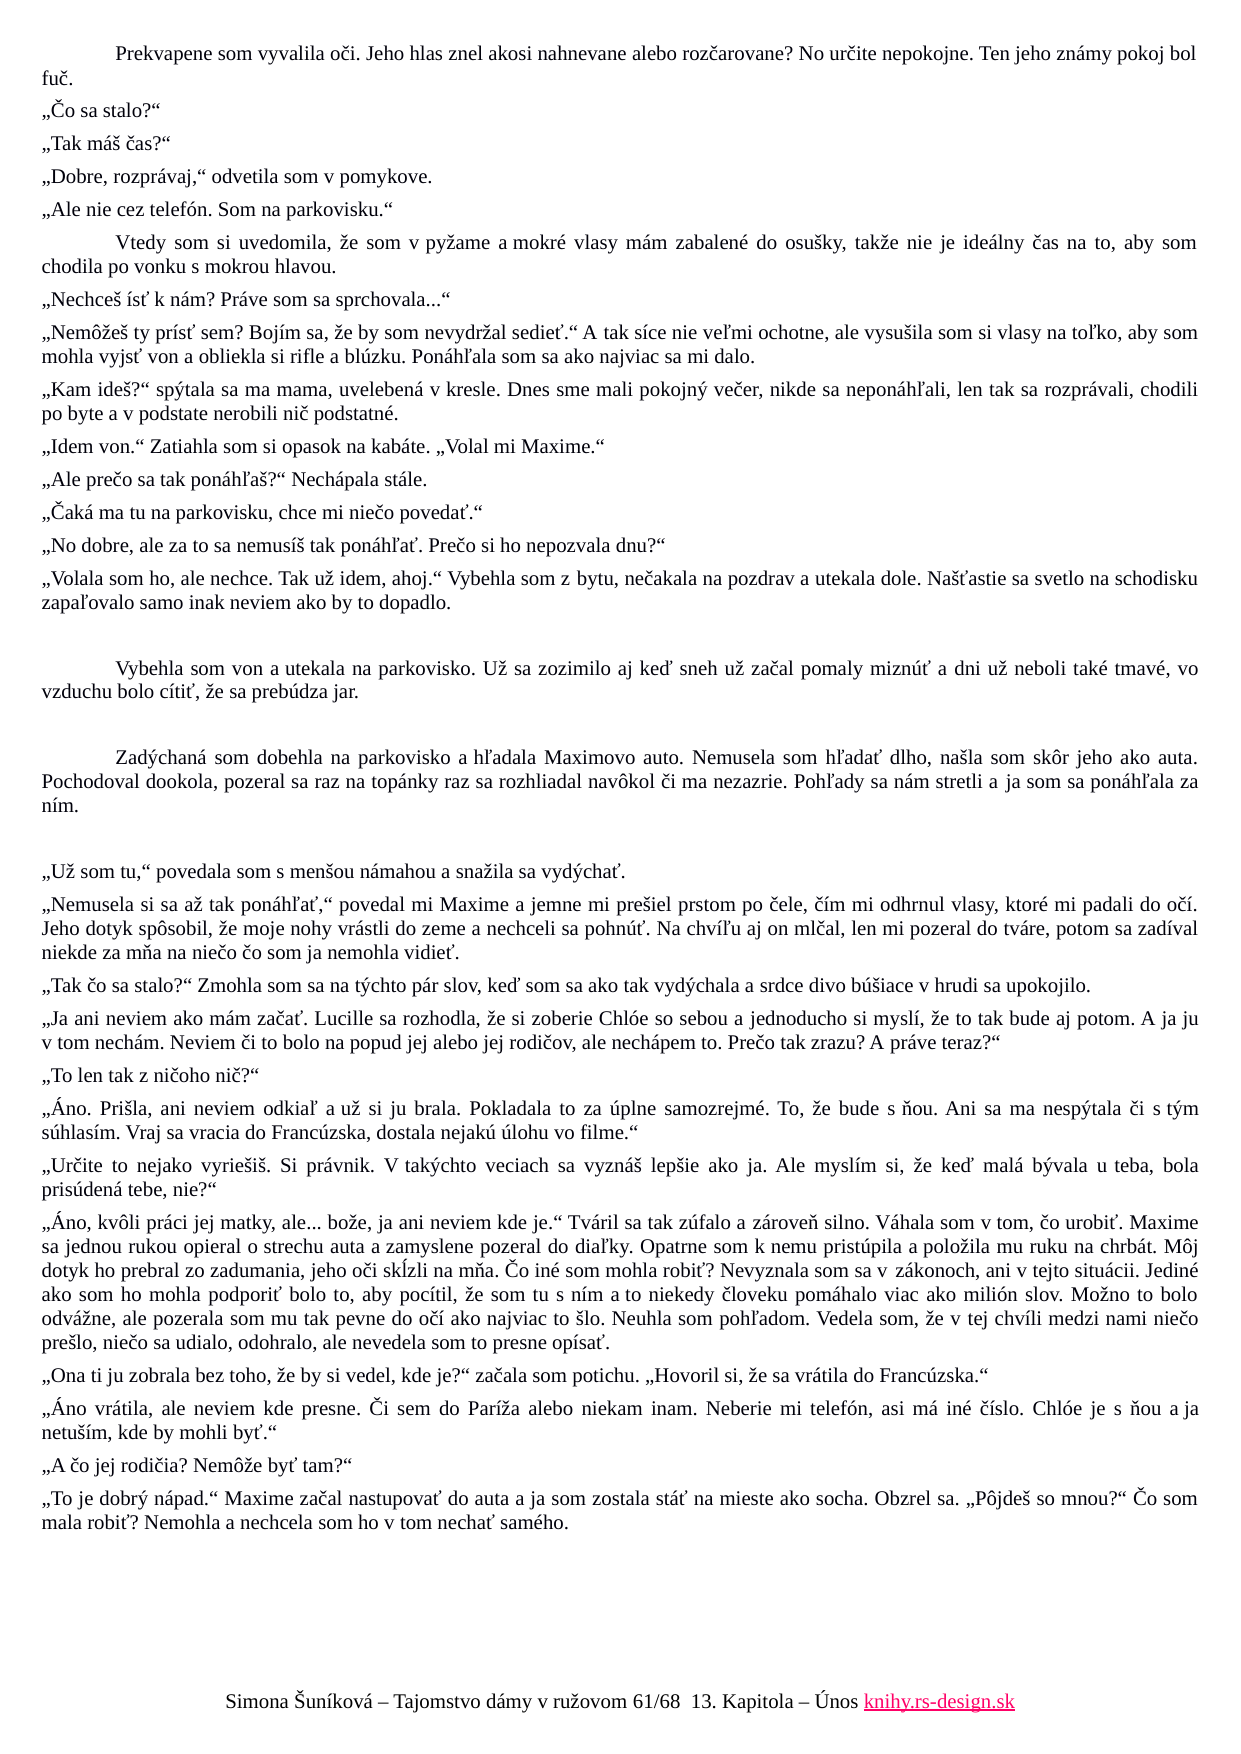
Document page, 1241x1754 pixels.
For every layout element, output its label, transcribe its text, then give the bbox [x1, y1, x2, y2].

text „Určite to nejako vyriešiš. Si právnik. V takýchto veciach sa vyznáš lepšie ako ja. Ale myslím si, že keď malá bývala u teba, bola prisúdená tebe, nie?“ [41, 1153, 1199, 1201]
text „Nechceš ísť k nám? Práve som sa sprchovala...“ [41, 287, 1199, 311]
text „Čo sa stalo?“ [41, 98, 1199, 122]
text „Ale prečo sa tak ponáhľaš?“ Nechápala stále. [41, 467, 1199, 491]
text „No dobre, ale za to sa nemusíš tak ponáhľať. Prečo si ho nepozvala dnu?“ [41, 533, 1199, 557]
text „Dobre, rozprávaj,“ odvetila som v pomykove. [41, 164, 1199, 188]
text „Nemôžeš ty prísť sem? Bojím sa, že by som nevydržal sedieť.“ A tak síce nie veľmi ochotne, ale vysušila som si vlasy na toľko, aby som mohla vyjsť von a obliekla si rifle a blúzku. Ponáhľala som sa ako najviac sa mi dalo. [41, 320, 1199, 368]
text „Áno, kvôli práci jej matky, ale... bože, ja ani neviem kde je.“ Tváril sa tak zúfalo a zároveň silno. Váhala som v tom, čo urobiť. Maxime sa jednou rukou opieral o strechu auta a zamyslene pozeral do diaľky. Opatrne som k nemu pristúpila a položila mu ruku na chrbát. Môj dotyk ho prebral zo zadumania, jeho oči skĺzli na mňa. Čo iné som mohla robiť? Nevyznala som sa v zákonoch, ani v tejto situácii. Jediné ako som ho mohla podporiť bolo to, aby pocítil, že som tu s ním a to niekedy človeku pomáhalo viac ako milión slov. Možno to bolo odvážne, ale pozerala som mu tak pevne do očí ako najviac to šlo. Neuhla som pohľadom. Vedela som, že v tej chvíli medzi nami niečo prešlo, niečo sa udialo, odohralo, ale nevedela som to presne opísať. [41, 1210, 1199, 1354]
text „Čaká ma tu na parkovisku, chce mi niečo povedať.“ [41, 500, 1199, 524]
text „Už som tu,“ povedala som s menšou námahou a snažila sa vydýchať. [41, 859, 1199, 883]
text „Tak máš čas?“ [41, 131, 1199, 155]
text Prekvapene som vyvalila oči. Jeho hlas znel akosi nahnevane alebo rozčarovane? No určite nepokojne. Ten jeho známy pokoj bol fuč. [41, 41, 1199, 89]
text Vybehla som von a utekala na parkovisko. Už sa zozimilo aj keď sneh už začal pomaly miznúť a dni už neboli také tmavé, vo vzduchu bolo cítiť, že sa prebúdza jar. [41, 655, 1199, 703]
text „To je dobrý nápad.“ Maxime začal nastupovať do auta a ja som zostala stáť na mieste ako socha. Obzrel sa. „Pôjdeš so mnou?“ Čo som mala robiť? Nemohla a nechcela som ho v tom nechať samého. [41, 1486, 1199, 1534]
text Zadýchaná som dobehla na parkovisko a hľadala Maximovo auto. Nemusela som hľadať dlho, našla som skôr jeho ako auta. Pochodoval dookola, pozeral sa raz na topánky raz sa rozhliadal navôkol či ma nezazrie. Pohľady sa nám stretli a ja som sa ponáhľala za ním. [41, 745, 1199, 817]
text „Nemusela si sa až tak ponáhľať,“ povedal mi Maxime a jemne mi prešiel prstom po čele, čím mi odhrnul vlasy, ktoré mi padali do očí. Jeho dotyk spôsobil, že moje nohy vrástli do zeme a nechceli sa pohnúť. Na chvíľu aj on mlčal, len mi pozeral do tváre, potom sa zadíval niekde za mňa na niečo čo som ja nemohla vidieť. [41, 892, 1199, 964]
text „To len tak z ničoho nič?“ [41, 1063, 1199, 1087]
text „Tak čo sa stalo?“ Zmohla som sa na týchto pár slov, keď som sa ako tak vydýchala a srdce divo búšiace v hrudi sa upokojilo. [41, 973, 1199, 997]
text „Áno vrátila, ale neviem kde presne. Či sem do Paríža alebo niekam inam. Neberie mi telefón, asi má iné číslo. Chlóe je s ňou a ja netuším, kde by mohli byť.“ [41, 1396, 1199, 1444]
text „Ja ani neviem ako mám začať. Lucille sa rozhodla, že si zoberie Chlóe so sebou a jednoducho si myslí, že to tak bude aj potom. A ja ju v tom nechám. Neviem či to bolo na popud jej alebo jej rodičov, ale nechápem to. Prečo tak zrazu? A práve teraz?“ [41, 1006, 1199, 1054]
text „Áno. Prišla, ani neviem odkiaľ a už si ju brala. Pokladala to za úplne samozrejmé. To, že bude s ňou. Ani sa ma nespýtala či s tým súhlasím. Vraj sa vracia do Francúzska, dostala nejakú úlohu vo filme.“ [41, 1096, 1199, 1144]
text „Ona ti ju zobrala bez toho, že by si vedel, kde je?“ začala som potichu. „Hovoril si, že sa vrátila do Francúzska.“ [41, 1363, 1199, 1387]
text „A čo jej rodičia? Nemôže byť tam?“ [41, 1453, 1199, 1477]
text „Volala som ho, ale nechce. Tak už idem, ahoj.“ Vybehla som z bytu, nečakala na pozdrav a utekala dole. Našťastie sa svetlo na schodisku zapaľovalo samo inak neviem ako by to dopadlo. [41, 566, 1199, 614]
text „Ale nie cez telefón. Som na parkovisku.“ [41, 197, 1199, 221]
text Vtedy som si uvedomila, že som v pyžame a mokré vlasy mám zabalené do osušky, takže nie je ideálny čas na to, aby som chodila po vonku s mokrou hlavou. [41, 230, 1199, 278]
text „Idem von.“ Zatiahla som si opasok na kabáte. „Volal mi Maxime.“ [41, 434, 1199, 458]
text „Kam ideš?“ spýtala sa ma mama, uvelebená v kresle. Dnes sme mali pokojný večer, nikde sa neponáhľali, len tak sa rozprávali, chodili po byte a v podstate nerobili nič podstatné. [41, 377, 1199, 425]
